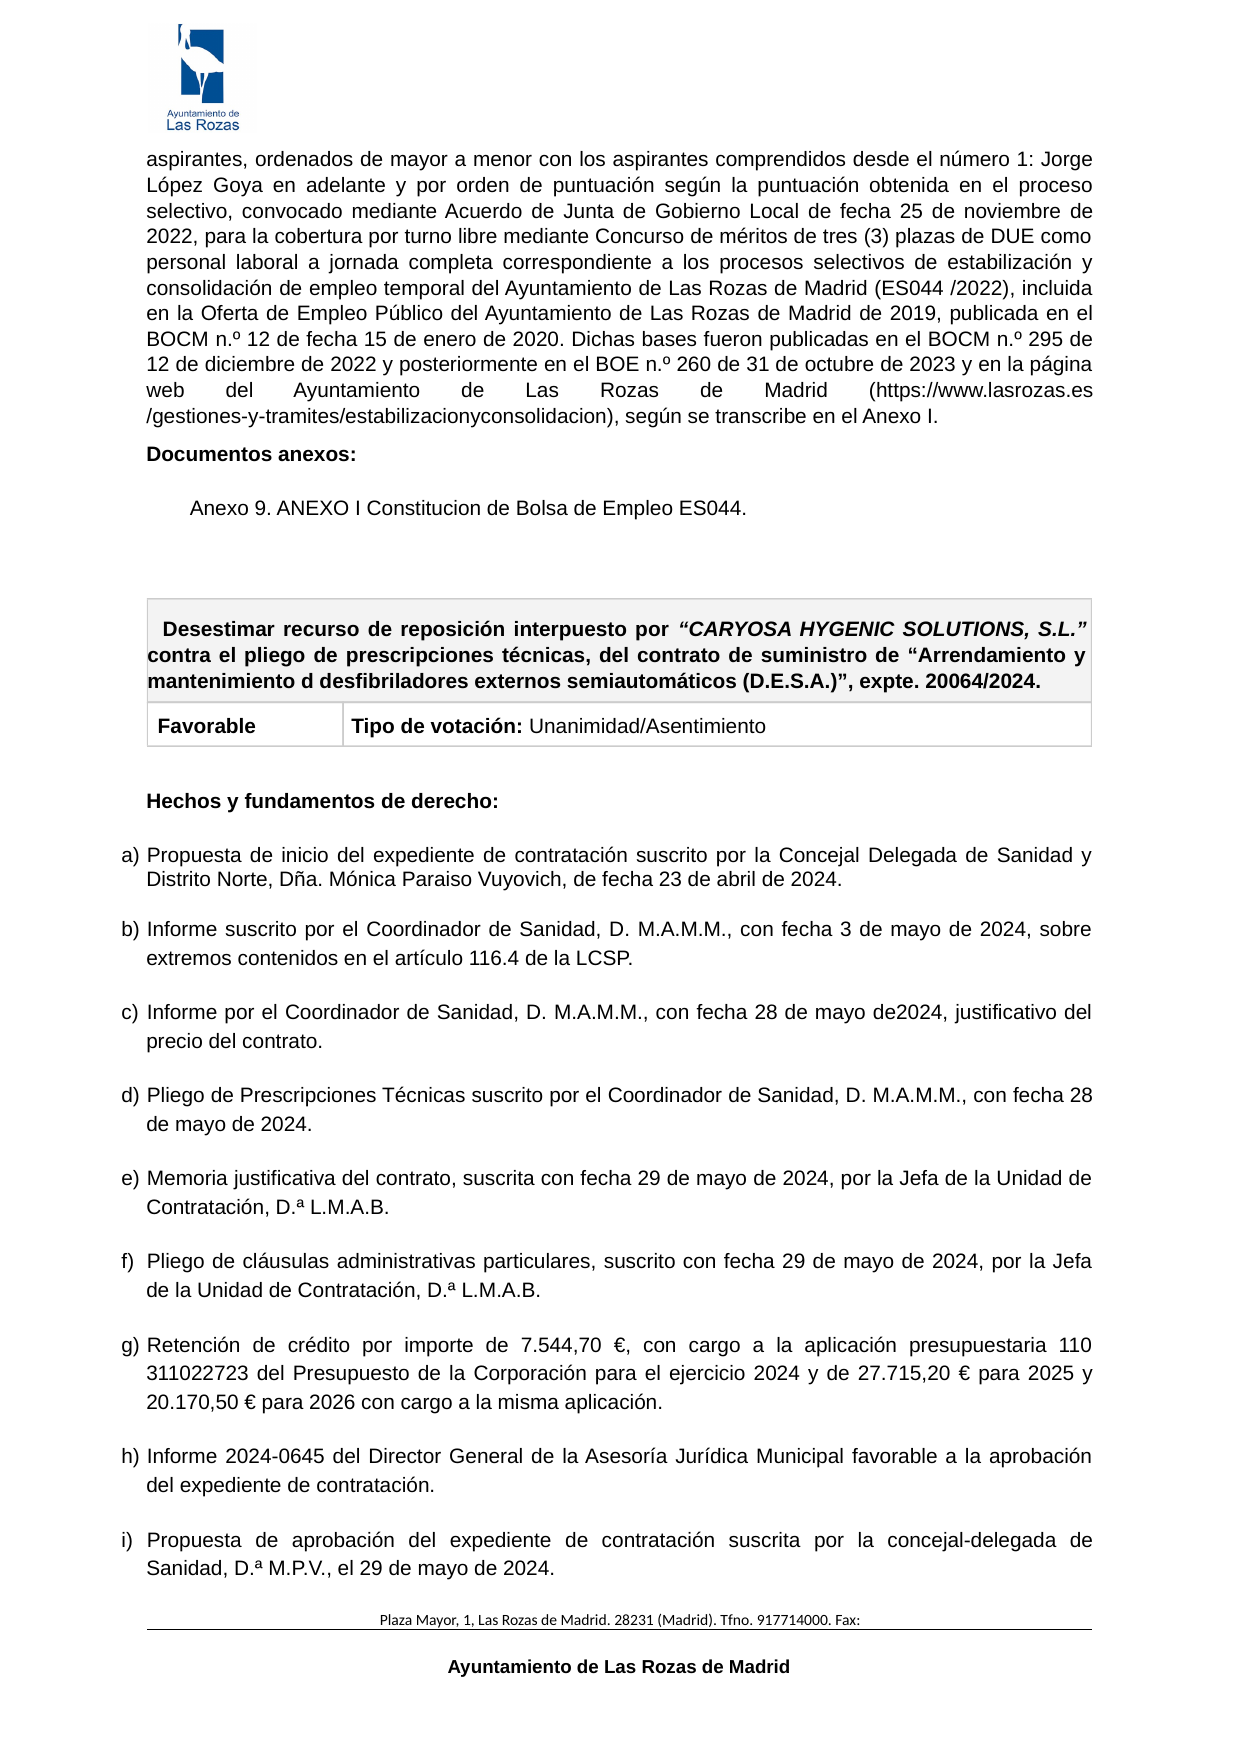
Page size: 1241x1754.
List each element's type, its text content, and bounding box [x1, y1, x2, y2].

list Informe por el Coordinador de Sanidad, D. M.A.M.M., con fecha 28 de mayo de2024, justificativo del precio del contrato. [121, 1000, 1094, 1053]
list Informe 2024-0645 del Director General de la Asesoría Jurídica Municipal favorable a la aprobación del expediente de contratación. [121, 1444, 1094, 1497]
list Pliego de cláusulas administrativas particulares, suscrito con fecha 29 de mayo de 2024, por la Jefa de la Unidad de Contratación, D.ª L.M.A.B. [121, 1249, 1094, 1302]
list Propuesta de aprobación del expediente de contratación suscrita por la concejal-delegada de Sanidad, D.ª M.P.V., el 29 de mayo de 2024. [121, 1527, 1094, 1580]
text Anexo 9. ANEXO I Constitucion de Bolsa de Empleo ES044. [189, 496, 1094, 519]
list Propuesta de inicio del expediente de contratación suscrito por la Concejal Delegada de Sanidad y Distrito Norte, Dña. Mónica Paraiso Vuyovich, de fecha 23 de abril de 2024. [121, 843, 1094, 891]
list Informe suscrito por el Coordinador de Sanidad, D. M.A.M.M., con fecha 3 de mayo de 2024, sobre extremos contenidos en el artículo 116.4 de la LCSP. [121, 917, 1094, 969]
list Pliego de Prescripciones Técnicas suscrito por el Coordinador de Sanidad, D. M.A.M.M., con fecha 28 de mayo de 2024. [121, 1083, 1094, 1136]
text Hechos y fundamentos de derecho: [146, 789, 1087, 813]
list Memoria justificativa del contrato, suscrita con fecha 29 de mayo de 2024, por la Jefa de la Unidad de Contratación, D.ª L.M.A.B. [121, 1166, 1094, 1219]
text Tipo de votación: Unanimidad/Asentimiento [344, 714, 1090, 738]
text aspirantes, ordenados de mayor a menor con los aspirantes comprendidos desde el número 1: Jorge López Goya en adelante y por orden de puntuación según la puntuación obtenida en el proceso selectivo, convocado mediante Acuerdo de Junta de Gobierno Local de fecha 25 de noviembre de 2022, para la cobertura por turno libre mediante Concurso de méritos de tres (3) plazas de DUE como personal laboral a jornada completa correspondiente a los procesos selectivos de estabilización y consolidación de empleo temporal del Ayuntamiento de Las Rozas de Madrid (ES044 /2022), incluida en la Oferta de Empleo Público del Ayuntamiento de Las Rozas de Madrid de 2019, publicada en el BOCM n.º 12 de fecha 15 de enero de 2020. Dichas bases fueron publicadas en el BOCM n.º 295 de 12 de diciembre de 2022 y posteriormente en el BOE n.º 260 de 31 de octubre de 2023 y en la página web del Ayuntamiento de Las Rozas de Madrid (https://www.lasrozas.es /gestiones-y-tramites/estabilizacionyconsolidacion), según se transcribe en el Anexo I. [146, 147, 1094, 427]
list Retención de crédito por importe de 7.544,70 €, con cargo a la aplicación presupuestaria 110 311022723 del Presupuesto de la Corporación para el ejercicio 2024 y de 27.715,20 € para 2025 y 20.170,50 € para 2026 con cargo a la misma aplicación. [121, 1332, 1094, 1414]
text Favorable [148, 714, 342, 738]
text Documentos anexos: [146, 442, 1087, 466]
